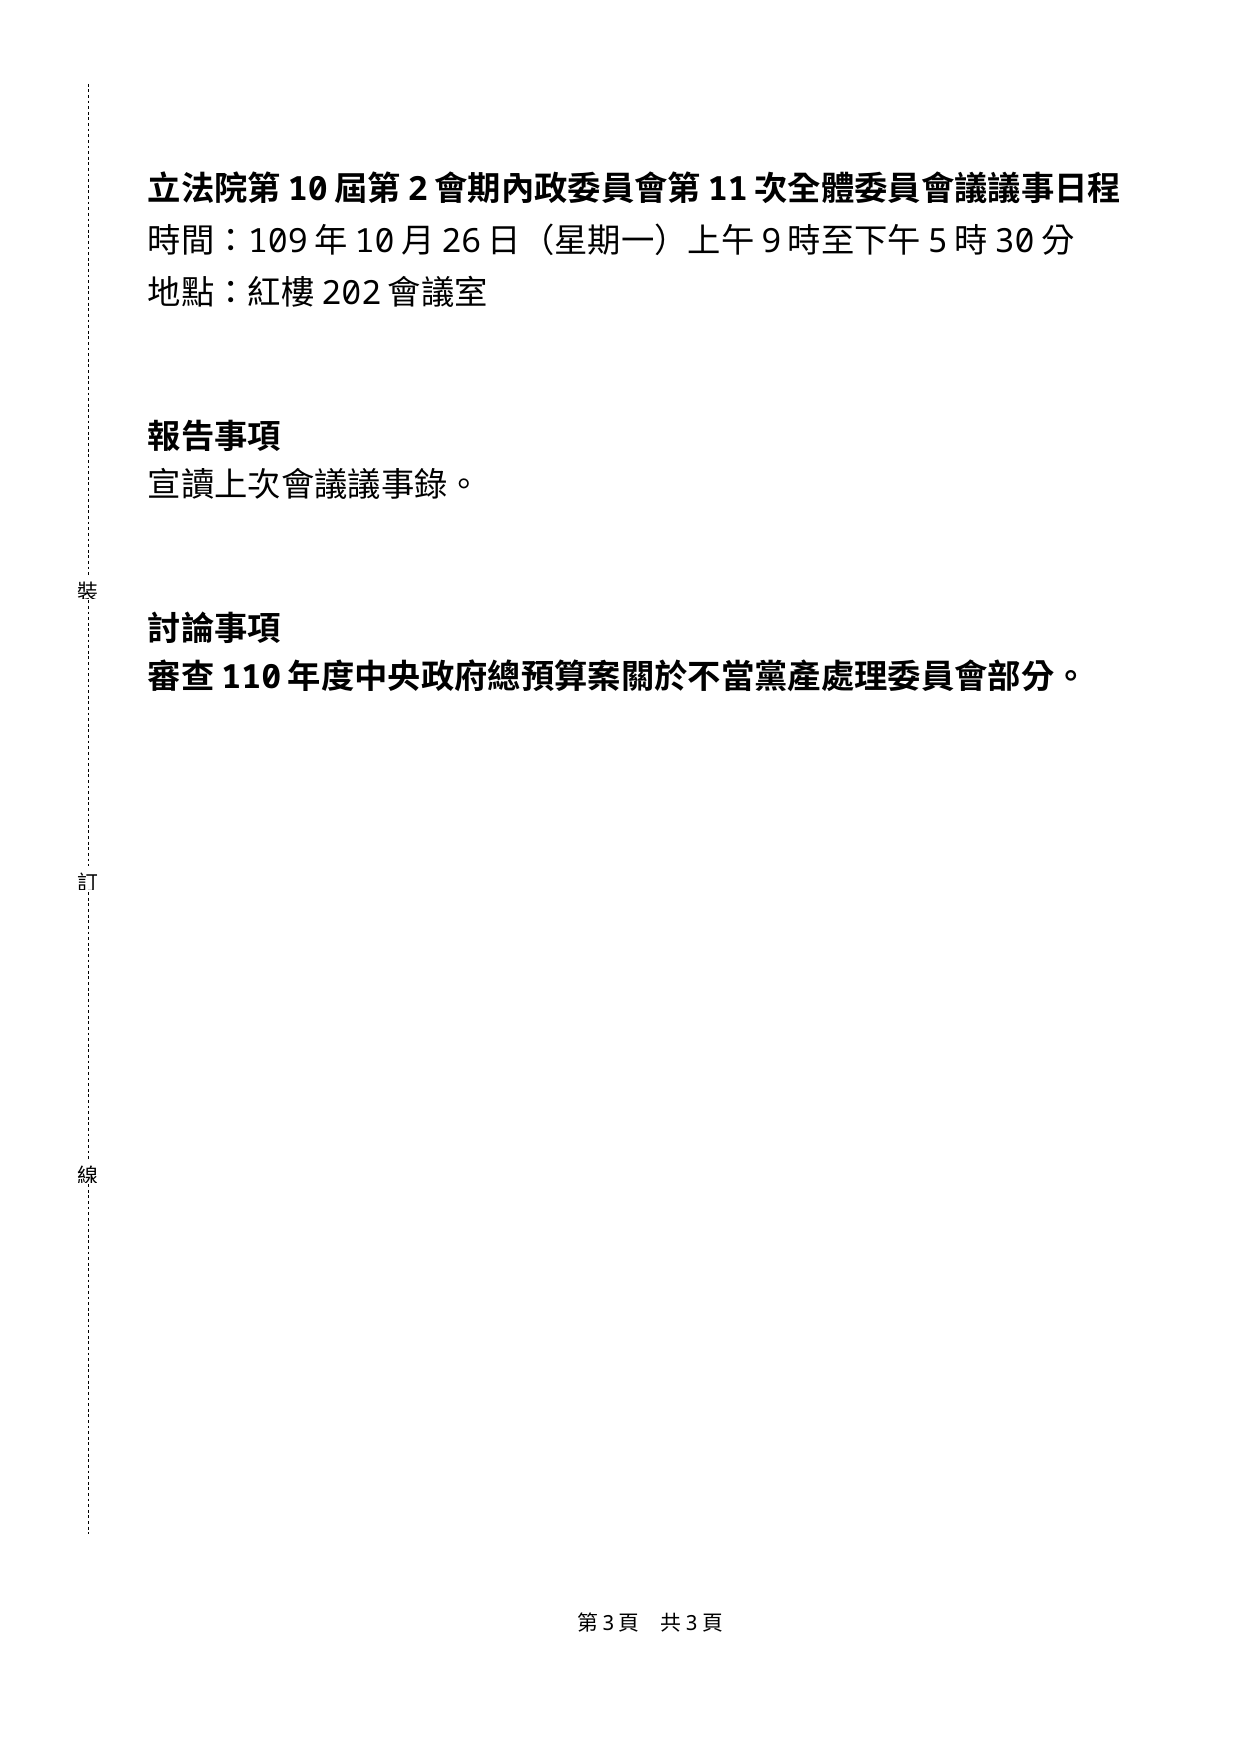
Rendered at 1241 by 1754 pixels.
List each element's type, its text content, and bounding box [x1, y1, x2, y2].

text 討論事項 [148, 602, 1172, 650]
text 時間：109年10月26日（星期一）上午9時至下午5時30分 [148, 210, 1172, 262]
text 報告事項 [148, 410, 1172, 458]
text 地點：紅樓202會議室 [148, 262, 1172, 314]
text 立法院第10屆第2會期內政委員會第11次全體委員會議議事日程 [148, 158, 1232, 210]
text 宣讀上次會議議事錄。 [148, 458, 1172, 506]
text 審查110年度中央政府總預算案關於不當黨產處理委員會部分。 [148, 650, 1152, 698]
